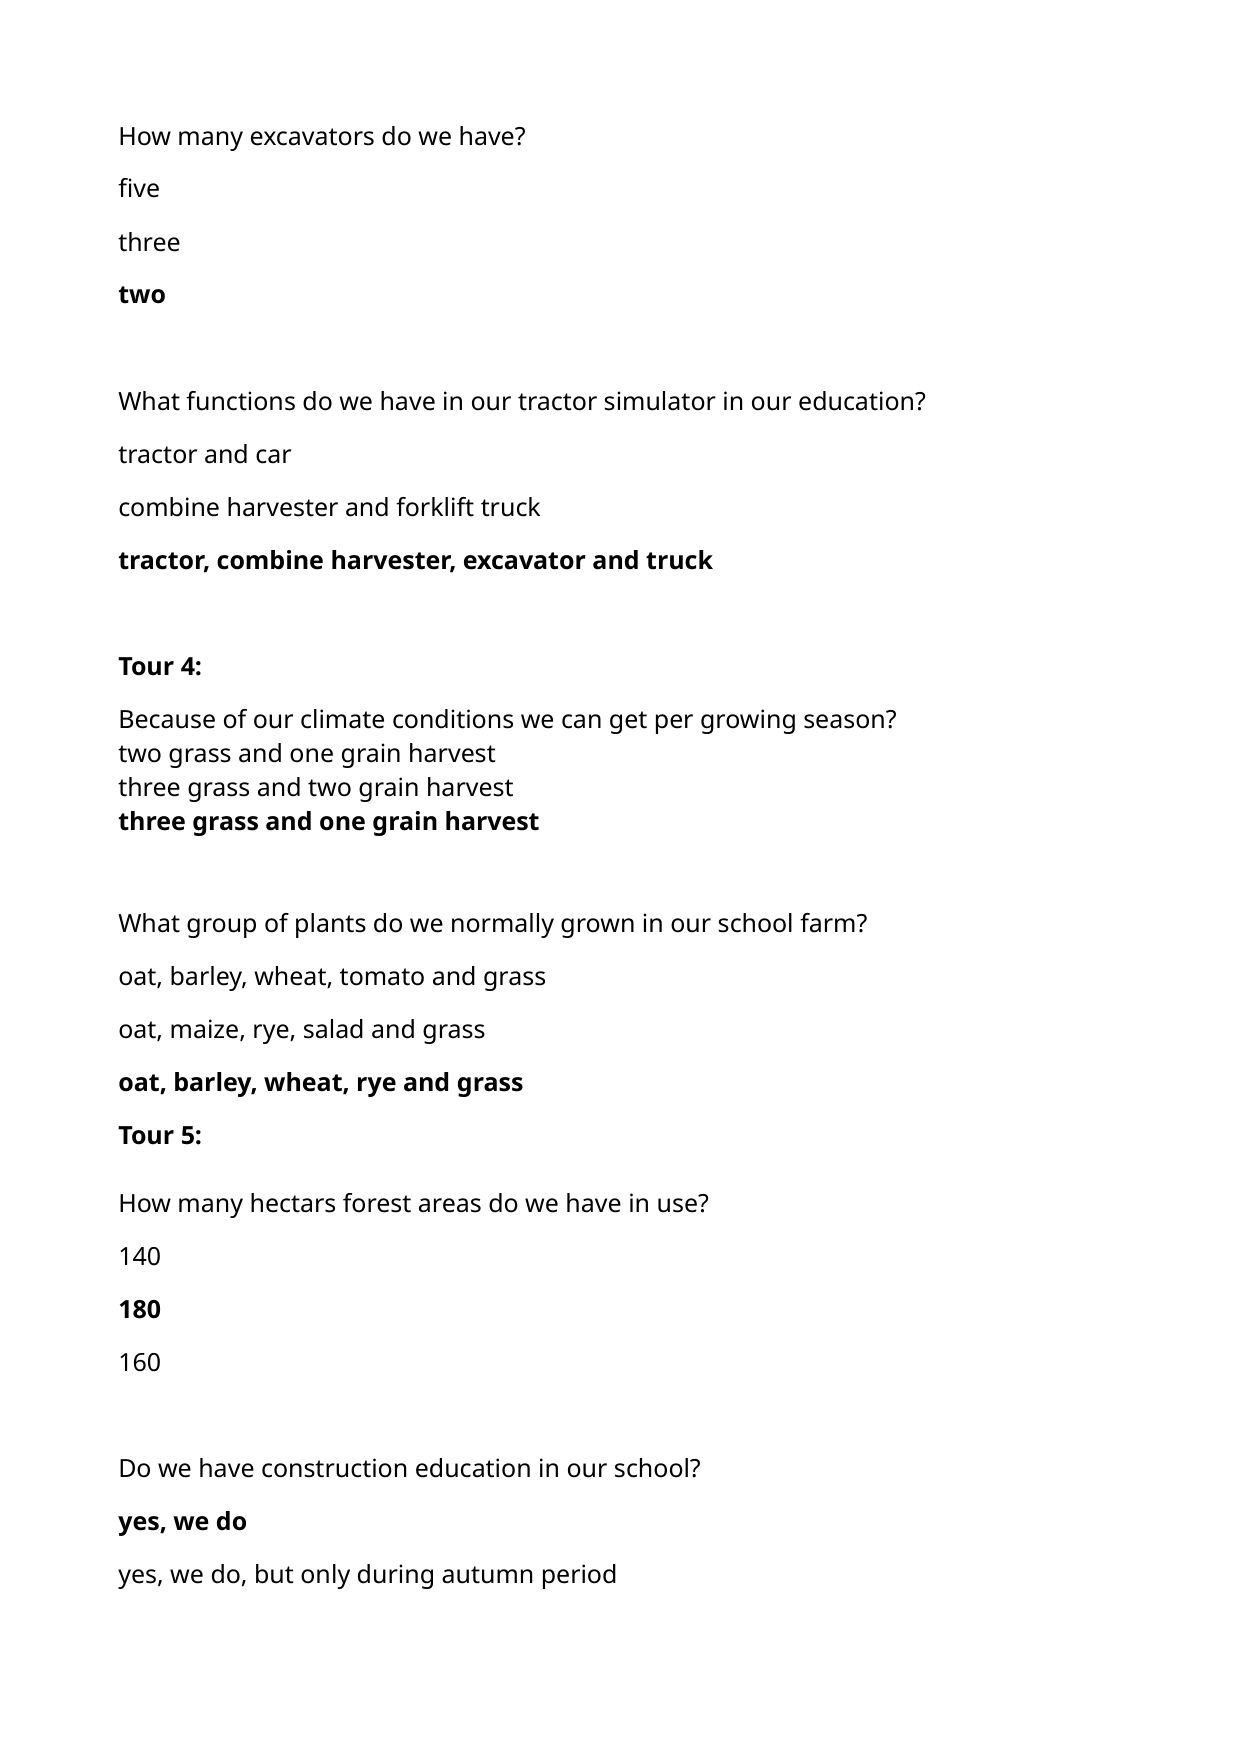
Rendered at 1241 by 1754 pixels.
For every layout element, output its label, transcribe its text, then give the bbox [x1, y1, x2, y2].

text five [118, 171, 1122, 205]
text oat, barley, wheat, tomato and grass [118, 959, 1122, 993]
text three grass and one grain harvest [118, 803, 1122, 838]
text three grass and two grain harvest [118, 769, 1122, 803]
text Because of our climate conditions we can get per growing season? [118, 701, 1122, 735]
text tractor, combine harvester, excavator and truck [118, 542, 1122, 576]
text 160 [118, 1345, 1122, 1379]
text How many excavators do we have? [118, 118, 1122, 152]
text Do we have construction education in our school? [118, 1451, 1122, 1485]
text two grass and one grain harvest [118, 735, 1122, 769]
text What group of plants do we normally grown in our school farm? [118, 906, 1122, 940]
text yes, we do, but only during autumn period [118, 1557, 1122, 1591]
text yes, we do [118, 1504, 1122, 1538]
text oat, barley, wheat, rye and grass [118, 1065, 1122, 1099]
text 180 [118, 1292, 1122, 1326]
text What functions do we have in our tractor simulator in our education? [118, 383, 1122, 417]
text tractor and car [118, 436, 1122, 470]
text 140 [118, 1239, 1122, 1273]
text three [118, 224, 1122, 258]
text Tour 5: [118, 1118, 1122, 1152]
text How many hectars forest areas do we have in use? [118, 1186, 1122, 1220]
text two [118, 277, 1122, 311]
text Tour 4: [118, 648, 1122, 682]
text oat, maize, rye, salad and grass [118, 1012, 1122, 1046]
text combine harvester and forklift truck [118, 489, 1122, 523]
